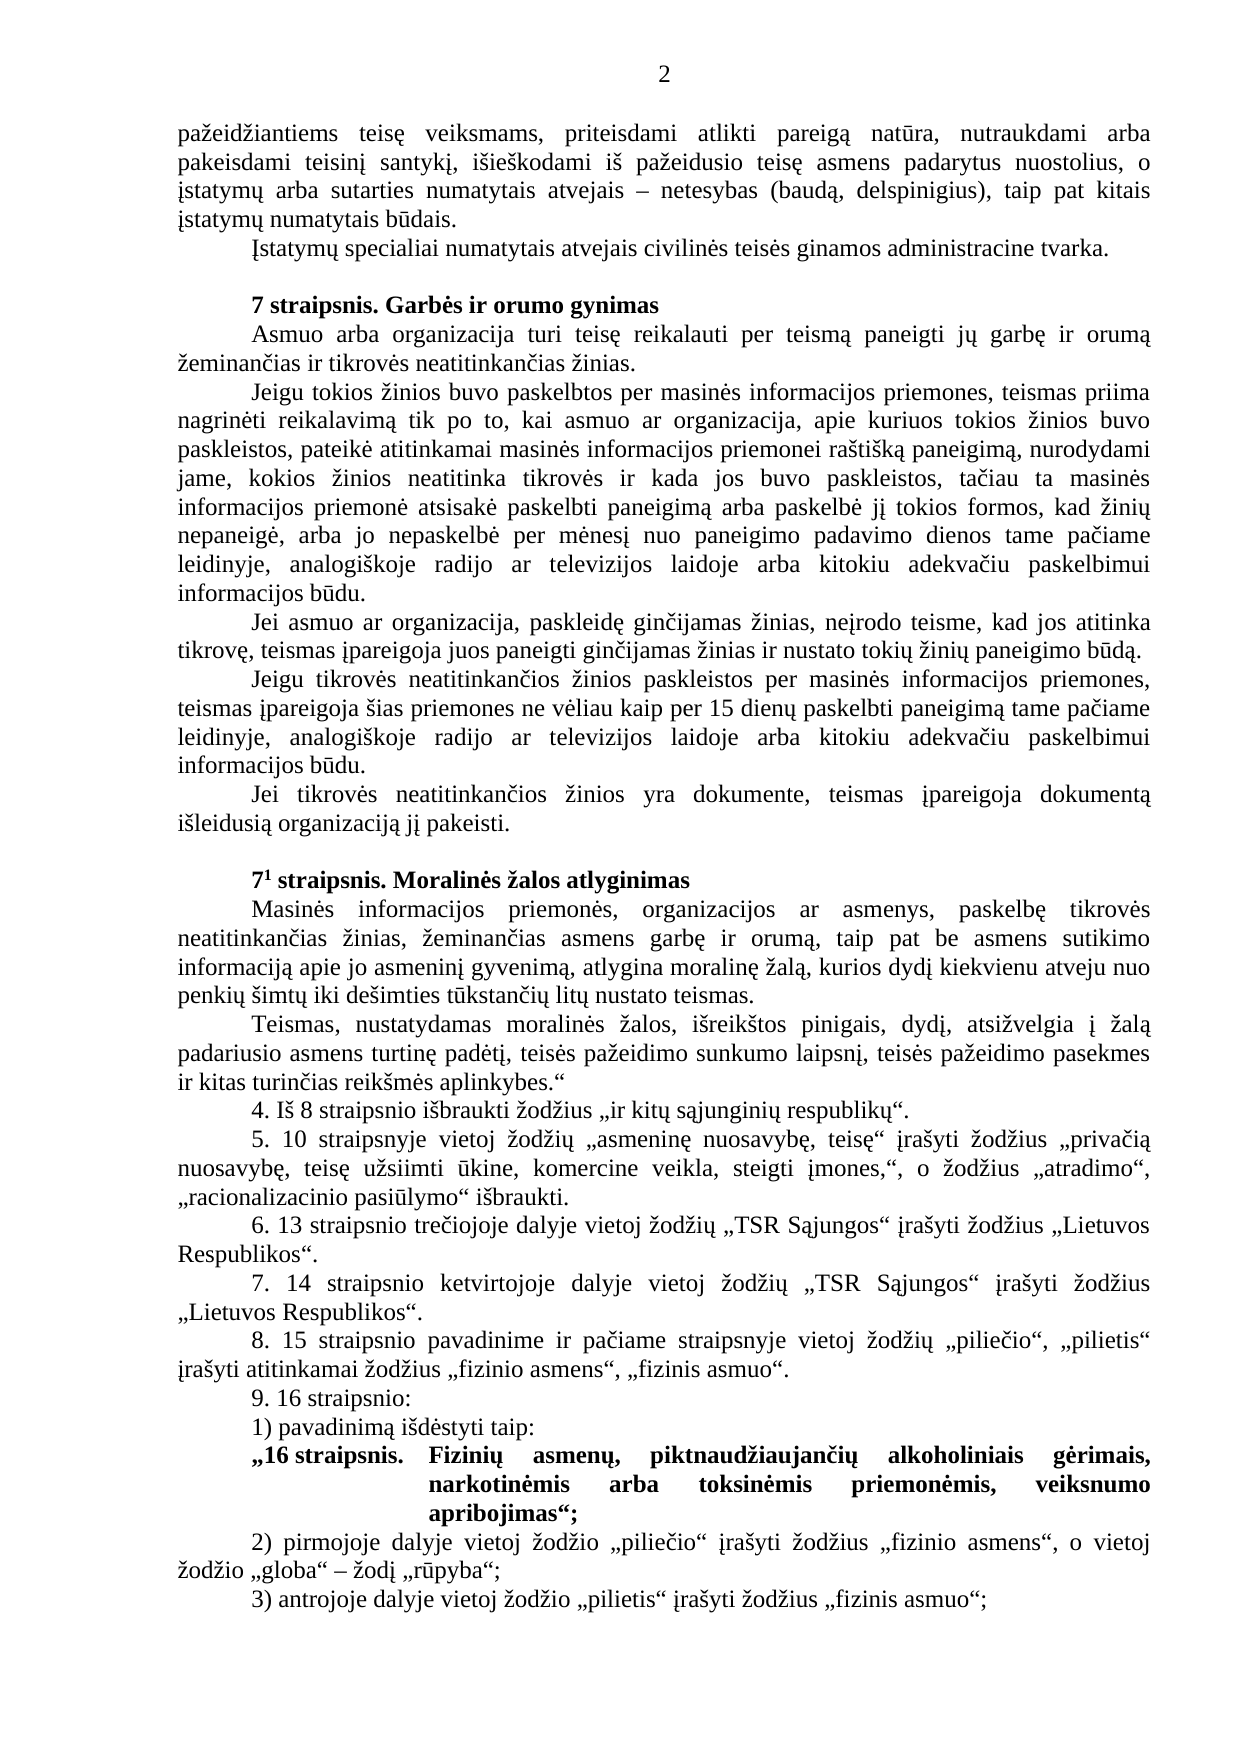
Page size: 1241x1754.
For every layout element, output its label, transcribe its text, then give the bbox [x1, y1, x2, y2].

text 7. 14 straipsnio ketvirtojoje dalyje vietoj žodžių „TSR Sąjungos“ įrašyti žodžius „Lietuvos Respublikos“. [177, 1268, 1152, 1326]
text 6. 13 straipsnio trečiojoje dalyje vietoj žodžių „TSR Sąjungos“ įrašyti žodžius „Lietuvos Respublikos“. [177, 1211, 1152, 1268]
text Teismas, nustatydamas moralinės žalos, išreikštos pinigais, dydį, atsižvelgia į žalą padariusio asmens turtinę padėtį, teisės pažeidimo sunkumo laipsnį, teisės pažeidimo pasekmes ir kitas turinčias reikšmės aplinkybes.“ [177, 1009, 1152, 1096]
text Jei asmuo ar organizacija, paskleidę ginčijamas žinias, neįrodo teisme, kad jos atitinka tikrovę, teismas įpareigoja juos paneigti ginčijamas žinias ir nustato tokių žinių paneigimo būdą. [177, 607, 1152, 664]
text 3) antrojoje dalyje vietoj žodžio „pilietis“ įrašyti žodžius „fizinis asmuo“; [177, 1584, 1152, 1613]
text „16 straipsnis. Fizinių asmenų, piktnaudžiaujančių alkoholiniais gėrimais, narkotinėmis arba toksinėmis priemonėmis, veiksnumo apribojimas“; [251, 1441, 1152, 1527]
text Masinės informacijos priemonės, organizacijos ar asmenys, paskelbę tikrovės neatitinkančias žinias, žeminančias asmens garbę ir orumą, taip pat be asmens sutikimo informaciją apie jo asmeninį gyvenimą, atlygina moralinę žalą, kurios dydį kiekvienu atveju nuo penkių šimtų iki dešimties tūkstančių litų nustato teismas. [177, 894, 1152, 1009]
text Jeigu tokios žinios buvo paskelbtos per masinės informacijos priemones, teismas priima nagrinėti reikalavimą tik po to, kai asmuo ar organizacija, apie kuriuos tokios žinios buvo paskleistos, pateikė atitinkamai masinės informacijos priemonei raštišką paneigimą, nurodydami jame, kokios žinios neatitinka tikrovės ir kada jos buvo paskleistos, tačiau ta masinės informacijos priemonė atsisakė paskelbti paneigimą arba paskelbė jį tokios formos, kad žinių nepaneigė, arba jo nepaskelbė per mėnesį nuo paneigimo padavimo dienos tame pačiame leidinyje, analogiškoje radijo ar televizijos laidoje arba kitokiu adekvačiu paskelbimui informacijos būdu. [177, 377, 1152, 607]
text Jei tikrovės neatitinkančios žinios yra dokumente, teismas įpareigoja dokumentą išleidusią organizaciją jį pakeisti. [177, 779, 1152, 837]
text 4. Iš 8 straipsnio išbraukti žodžius „ir kitų sąjunginių respublikų“. [177, 1096, 1152, 1124]
text 2) pirmojoje dalyje vietoj žodžio „piliečio“ įrašyti žodžius „fizinio asmens“, o vietoj žodžio „globa“ – žodį „rūpyba“; [177, 1527, 1152, 1584]
text 5. 10 straipsnyje vietoj žodžių „asmeninę nuosavybę, teisę“ įrašyti žodžius „privačią nuosavybę, teisę užsiimti ūkine, komercine veikla, steigti įmones,“, o žodžius „atradimo“, „racionalizacinio pasiūlymo“ išbraukti. [177, 1124, 1152, 1211]
text 9. 16 straipsnio: [177, 1383, 1152, 1412]
text 71 straipsnis. Moralinės žalos atlyginimas [177, 866, 1152, 894]
text pažeidžiantiems teisę veiksmams, priteisdami atlikti pareigą natūra, nutraukdami arba pakeisdami teisinį santykį, išieškodami iš pažeidusio teisę asmens padarytus nuostolius, o įstatymų arba sutarties numatytais atvejais – netesybas (baudą, delspinigius), taip pat kitais įstatymų numatytais būdais. [177, 118, 1152, 233]
text 8. 15 straipsnio pavadinime ir pačiame straipsnyje vietoj žodžių „piliečio“, „pilietis“ įrašyti atitinkamai žodžius „fizinio asmens“, „fizinis asmuo“. [177, 1326, 1152, 1383]
text Asmuo arba organizacija turi teisę reikalauti per teismą paneigti jų garbę ir orumą žeminančias ir tikrovės neatitinkančias žinias. [177, 319, 1152, 377]
text Jeigu tikrovės neatitinkančios žinios paskleistos per masinės informacijos priemones, teismas įpareigoja šias priemones ne vėliau kaip per 15 dienų paskelbti paneigimą tame pačiame leidinyje, analogiškoje radijo ar televizijos laidoje arba kitokiu adekvačiu paskelbimui informacijos būdu. [177, 664, 1152, 779]
text 1) pavadinimą išdėstyti taip: [177, 1412, 1152, 1441]
text Įstatymų specialiai numatytais atvejais civilinės teisės ginamos administracine tvarka. [177, 233, 1152, 262]
text 7 straipsnis. Garbės ir orumo gynimas [177, 291, 1152, 319]
